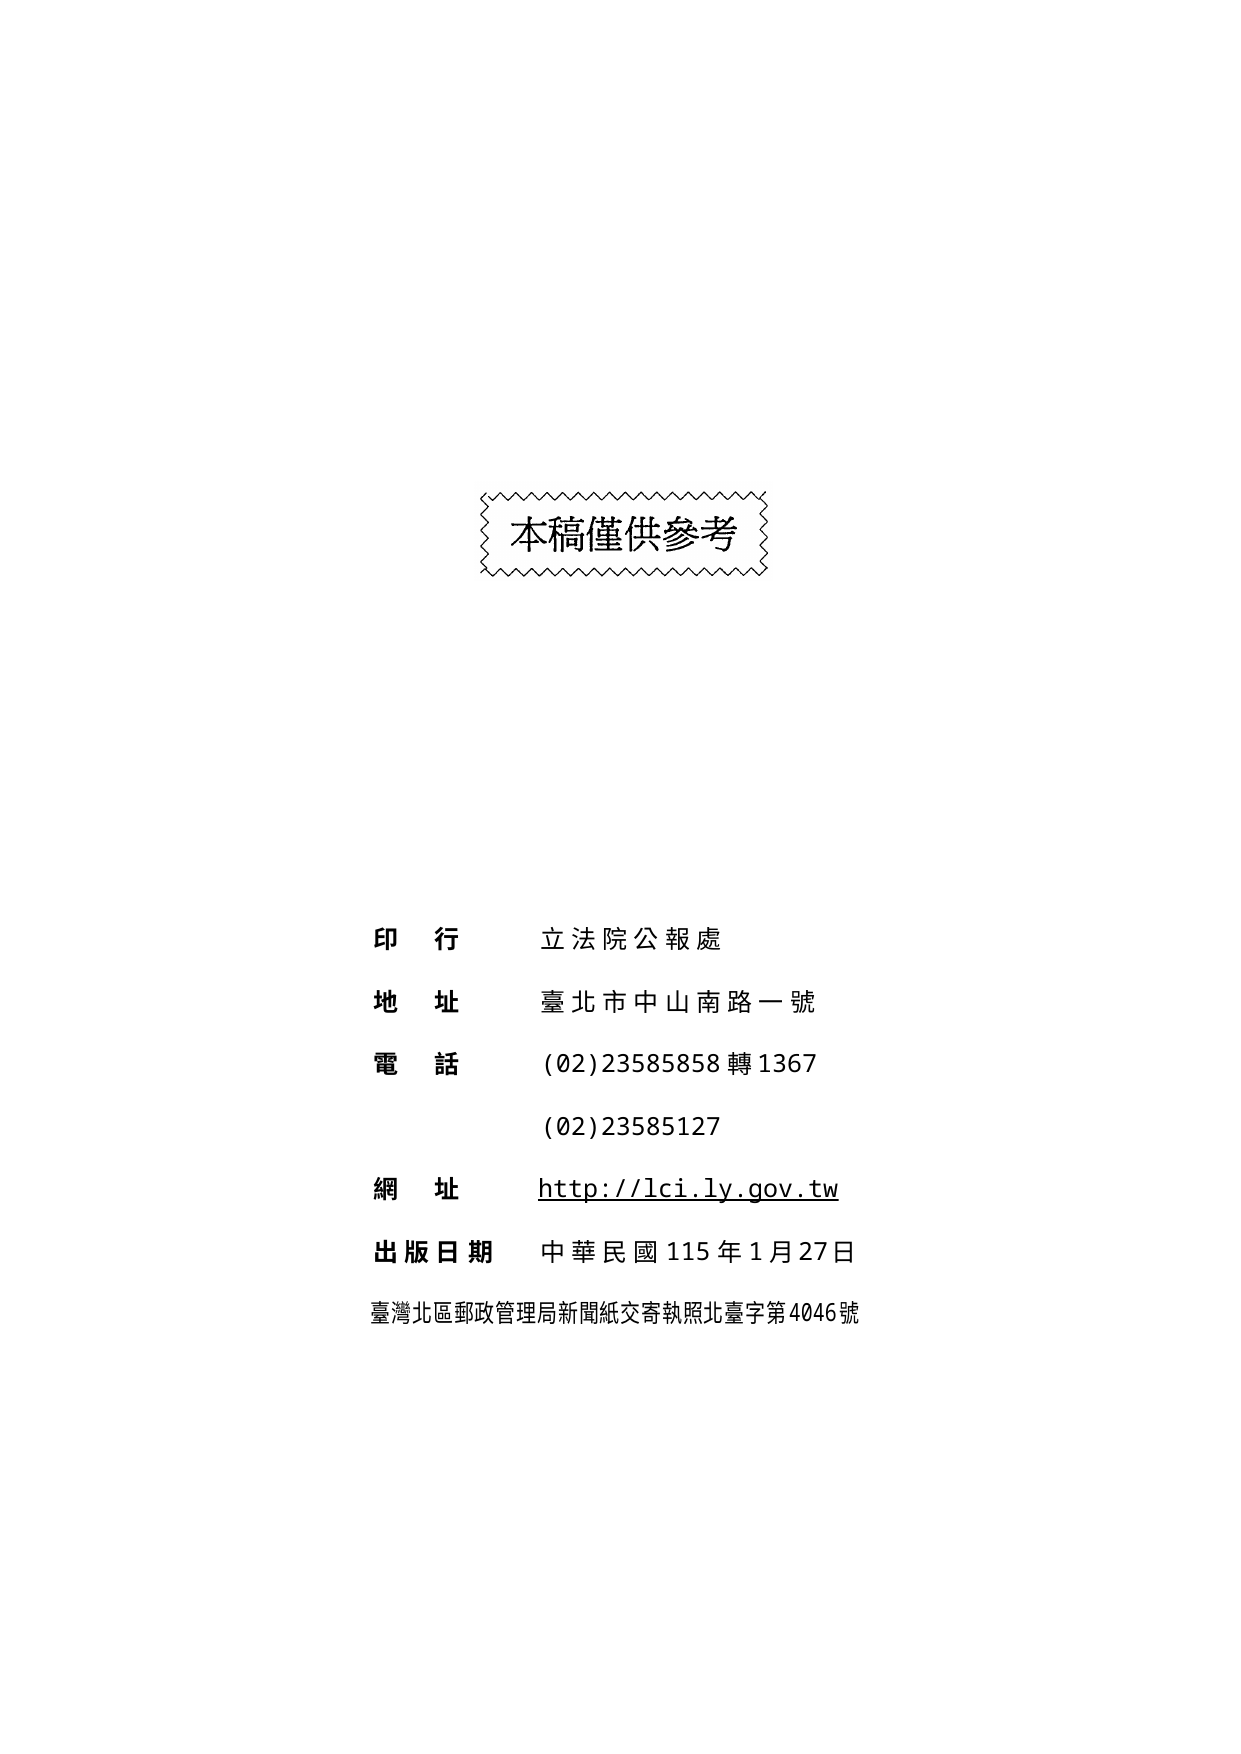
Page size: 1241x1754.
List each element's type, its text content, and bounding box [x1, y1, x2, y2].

table_cell 地址 [362, 969, 534, 1031]
table_cell (02)23585858轉1367 (02)23585127 [534, 1031, 878, 1156]
table_cell 臺灣北區郵政管理局新聞紙交寄執照北臺字第4046號 [362, 1281, 878, 1344]
table_cell 中華民國115年1月27日 [534, 1219, 878, 1281]
table_cell 網址 [362, 1156, 534, 1219]
table_cell 電話 [362, 1031, 534, 1156]
table_header 立法院公報處 [534, 906, 878, 969]
table_cell 臺北市中山南路一號 [534, 969, 878, 1031]
table_cell http://lci.ly.gov.tw [534, 1156, 878, 1219]
table_header [468, 406, 773, 594]
table_header 印行 [362, 906, 534, 969]
table_cell 出版日期 [362, 1219, 534, 1281]
